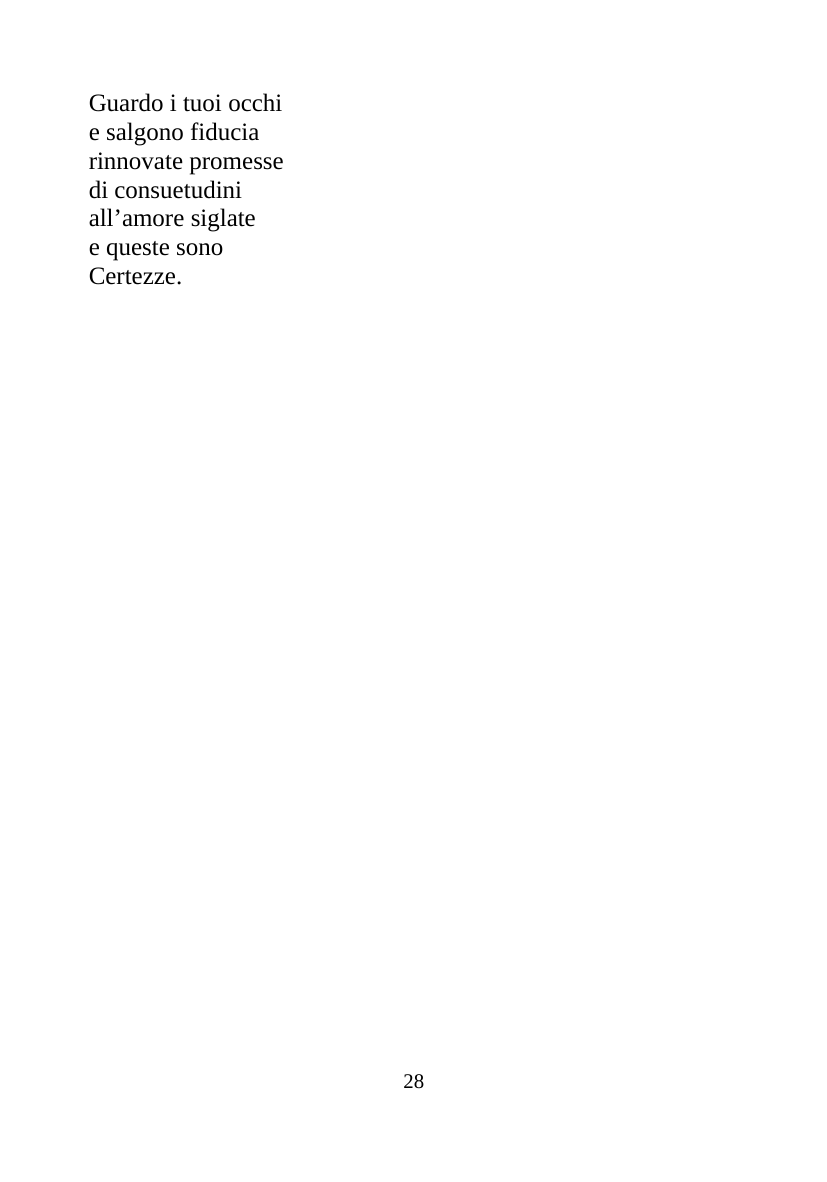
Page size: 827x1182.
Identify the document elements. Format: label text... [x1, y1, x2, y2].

text rinnovate promesse [88, 146, 738, 175]
text all’amore siglate [88, 203, 738, 232]
text Certezze. [88, 261, 738, 290]
text di consuetudini [88, 175, 738, 203]
text e salgono fiducia [88, 117, 738, 146]
text Guardo i tuoi occhi [88, 88, 738, 117]
text e queste sono [88, 232, 738, 261]
